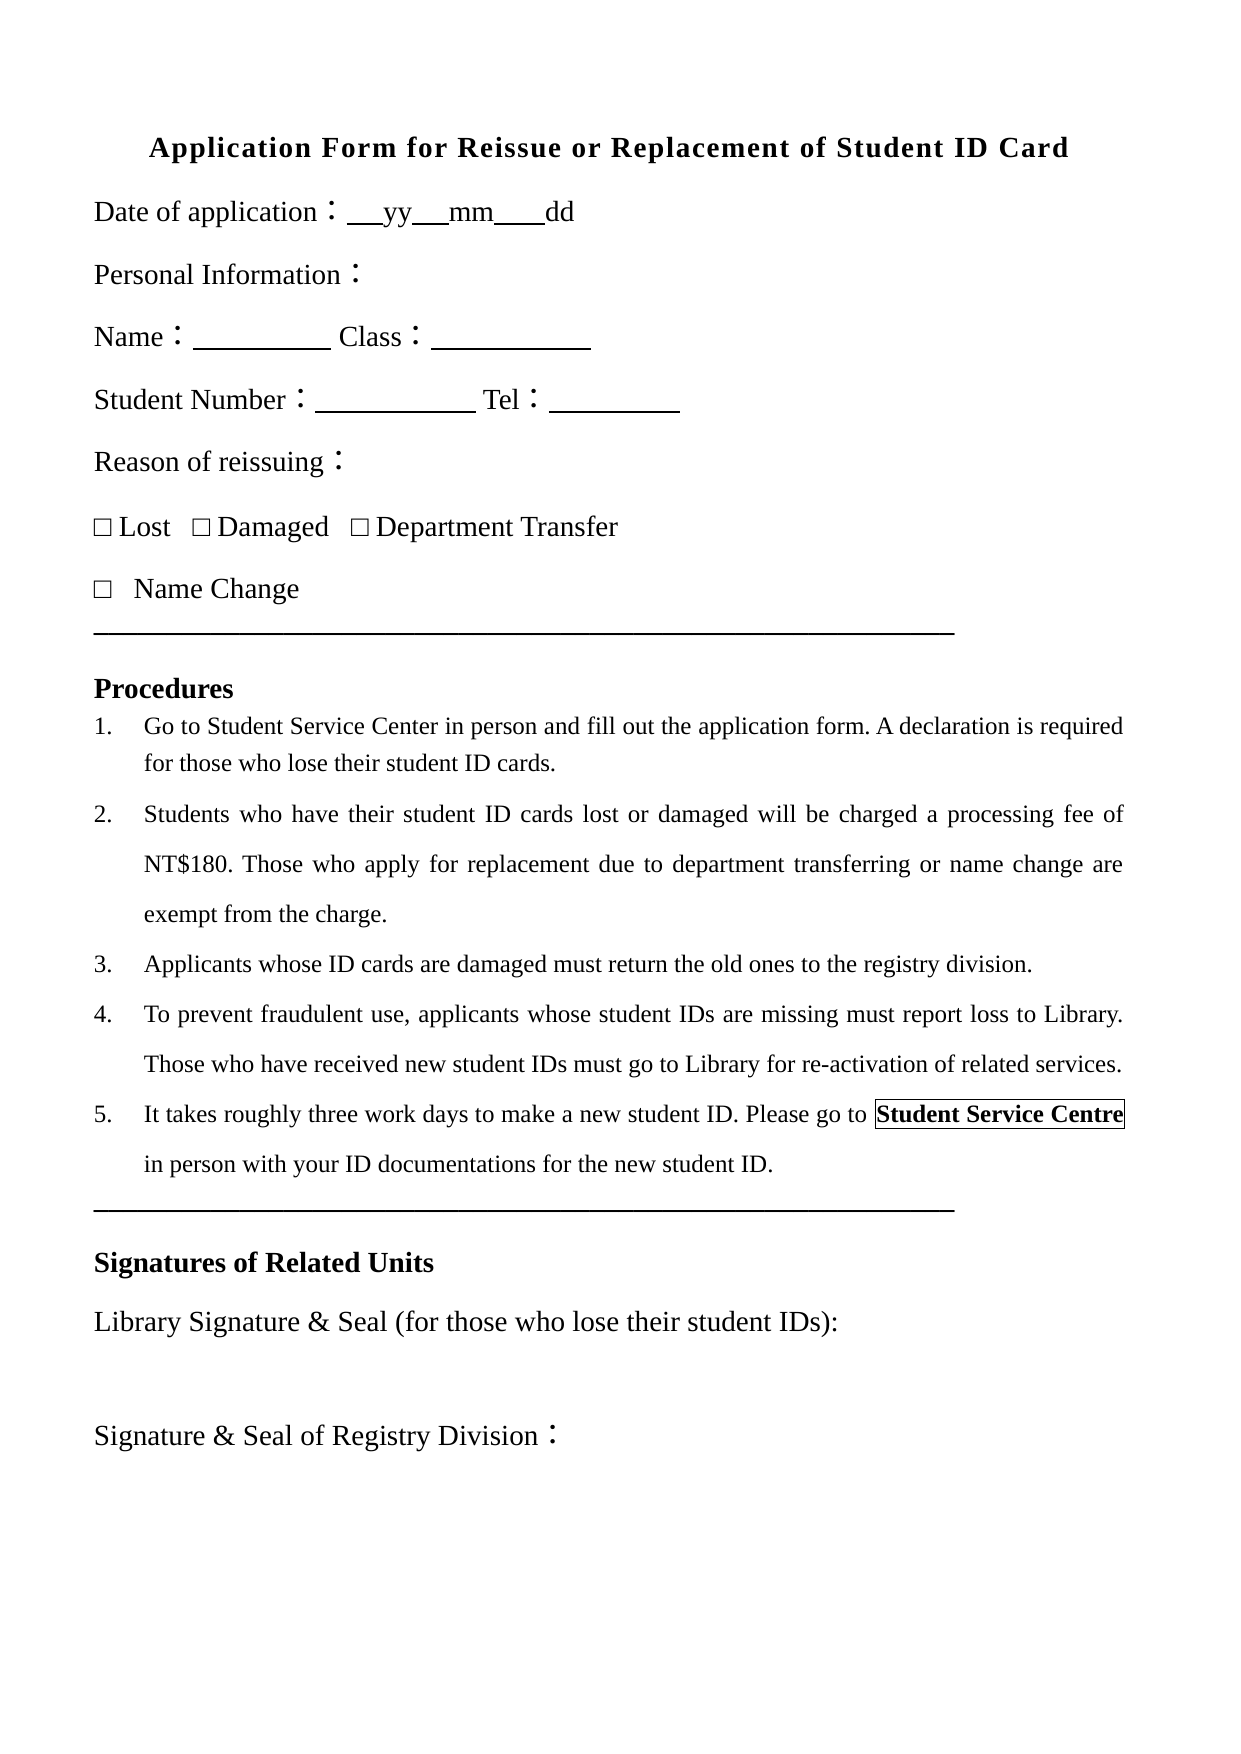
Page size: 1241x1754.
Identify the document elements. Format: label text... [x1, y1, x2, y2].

text Signature & Seal of Registry Division： [94, 1396, 1125, 1454]
list Go to Student Service Center in person and fill out the application form. A declaration is required for those who lose their student ID cards. [94, 707, 1125, 782]
text ___________________________________________________________ [94, 605, 1125, 637]
list Students who have their student ID cards lost or damaged will be charged a processing fee of NT$180. Those who apply for replacement due to department transferring or name change are exempt from the charge. [94, 782, 1125, 932]
list To prevent fraudulent use, applicants whose student IDs are missing must report loss to Library. Those who have received new student IDs must go to Library for re-activation of related services. [94, 982, 1125, 1082]
text Library Signature & Seal (for those who lose their student IDs): [94, 1279, 1125, 1337]
text Signatures of Related Units [94, 1247, 1125, 1279]
text Student Number： Tel： [94, 355, 1125, 418]
text Personal Information： [94, 230, 1125, 293]
list It takes roughly three work days to make a new student ID. Please go to Student Service Centre in person with your ID documentations for the new student ID. [94, 1082, 1125, 1182]
text Application Form for Reissue or Replacement of Student ID Card [94, 118, 1125, 168]
text □ Name Change [94, 543, 1125, 605]
text Procedures [94, 670, 1125, 707]
text Date of application： yy mm dd [94, 168, 1125, 230]
list Applicants whose ID cards are damaged must return the old ones to the registry division. [94, 932, 1125, 982]
text Reason of reissuing： [94, 418, 1125, 480]
text Name： Class： [94, 293, 1125, 355]
text ___________________________________________________________ [94, 1182, 1125, 1214]
text □ Lost □ Damaged □ Department Transfer [94, 480, 1125, 543]
